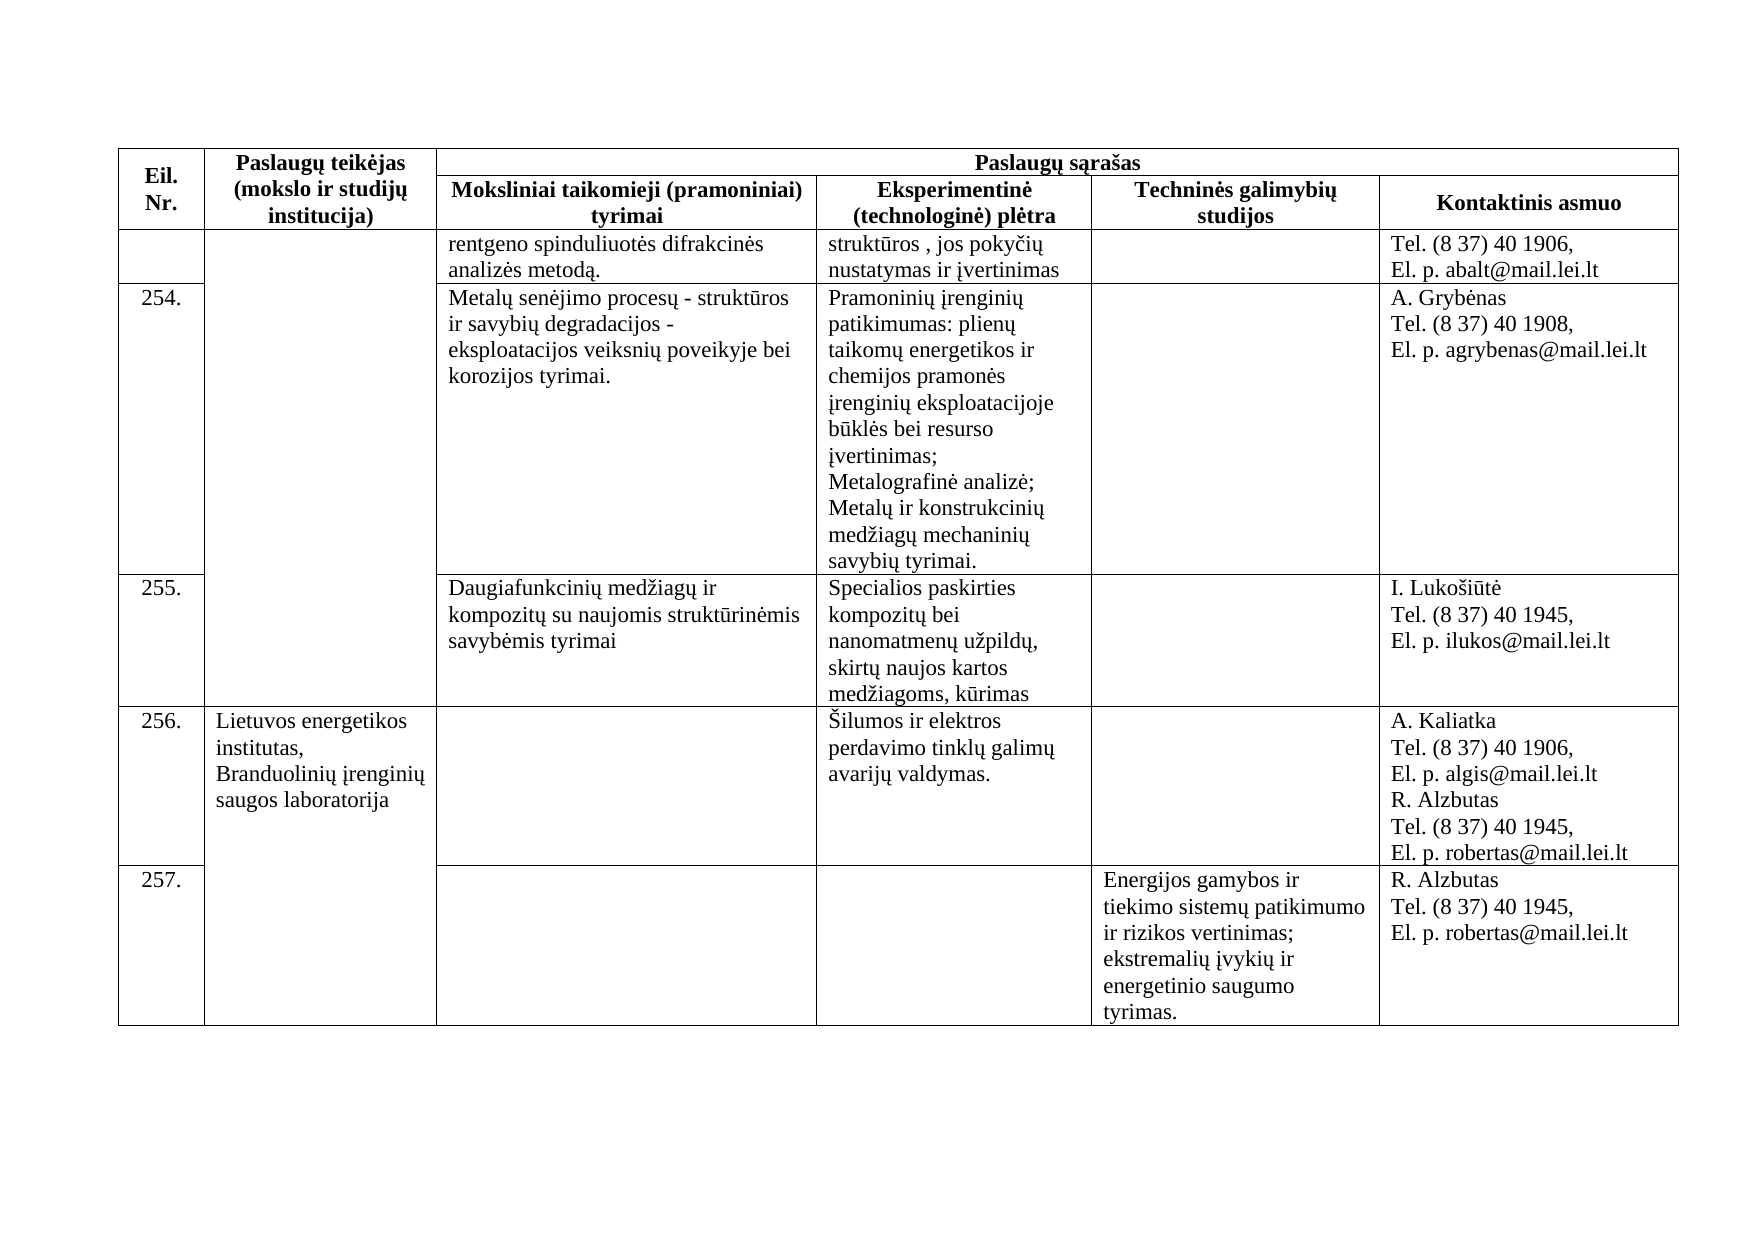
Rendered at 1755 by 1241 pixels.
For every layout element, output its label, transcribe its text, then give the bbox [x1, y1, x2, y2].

table_cell [1092, 230, 1379, 282]
table_cell Šilumos ir elektros perdavimo tinklų galimų avarijų valdymas. [817, 707, 1091, 865]
table_cell 257. [119, 866, 204, 1024]
table_cell [437, 866, 816, 1024]
table_cell Kontaktinis asmuo [1380, 176, 1678, 229]
table_cell struktūros , jos pokyčių nustatymas ir įvertinimas [817, 230, 1091, 282]
table_cell Metalų senėjimo procesų - struktūros ir savybių degradacijos - eksploatacijos veiksnių poveikyje bei korozijos tyrimai. [437, 284, 816, 573]
table_cell I. Lukošiūtė Tel. (8 37) 40 1945, El. p. ilukos@mail.lei.lt [1380, 575, 1678, 706]
table_cell A. Grybėnas Tel. (8 37) 40 1908, El. p. agrybenas@mail.lei.lt [1380, 284, 1678, 573]
table_cell [205, 230, 436, 706]
table_cell Eksperimentinė (technologinė) plėtra [817, 176, 1091, 229]
table_cell [119, 230, 204, 282]
table_cell [1092, 284, 1379, 573]
table_cell Techninės galimybių studijos [1092, 176, 1379, 229]
table_cell [437, 707, 816, 865]
table_cell [1092, 575, 1379, 706]
table_cell Lietuvos energetikos institutas, Branduolinių įrenginių saugos laboratorija [205, 707, 436, 1024]
table_cell [1092, 707, 1379, 865]
table_cell Specialios paskirties kompozitų bei nanomatmenų užpildų, skirtų naujos kartos medžiagoms, kūrimas [817, 575, 1091, 706]
table_header Eil. Nr. [119, 149, 204, 229]
table_cell Tel. (8 37) 40 1906, El. p. abalt@mail.lei.lt [1380, 230, 1678, 282]
table_cell R. Alzbutas Tel. (8 37) 40 1945, El. p. robertas@mail.lei.lt [1380, 866, 1678, 1024]
table_cell 255. [119, 575, 204, 706]
table_cell Energijos gamybos ir tiekimo sistemų patikimumo ir rizikos vertinimas; ekstremalių įvykių ir energetinio saugumo tyrimas. [1092, 866, 1379, 1024]
table_cell rentgeno spinduliuotės difrakcinės analizės metodą. [437, 230, 816, 282]
table_cell Daugiafunkcinių medžiagų ir kompozitų su naujomis struktūrinėmis savybėmis tyrimai [437, 575, 816, 706]
table_cell 254. [119, 284, 204, 573]
table_cell Pramoninių įrenginių patikimumas: plienų taikomų energetikos ir chemijos pramonės įrenginių eksploatacijoje būklės bei resurso įvertinimas; Metalografinė analizė; Metalų ir konstrukcinių medžiagų mechaninių savybių tyrimai. [817, 284, 1091, 573]
table_header Paslaugų teikėjas (mokslo ir studijų institucija) [205, 149, 436, 229]
table_cell A. Kaliatka Tel. (8 37) 40 1906, El. p. algis@mail.lei.lt R. Alzbutas Tel. (8 37) 40 1945, El. p. robertas@mail.lei.lt [1380, 707, 1678, 865]
table_cell Moksliniai taikomieji (pramoniniai) tyrimai [437, 176, 816, 229]
table_cell [817, 866, 1091, 1024]
table_cell 256. [119, 707, 204, 865]
table_header Paslaugų sąrašas [437, 149, 1678, 175]
